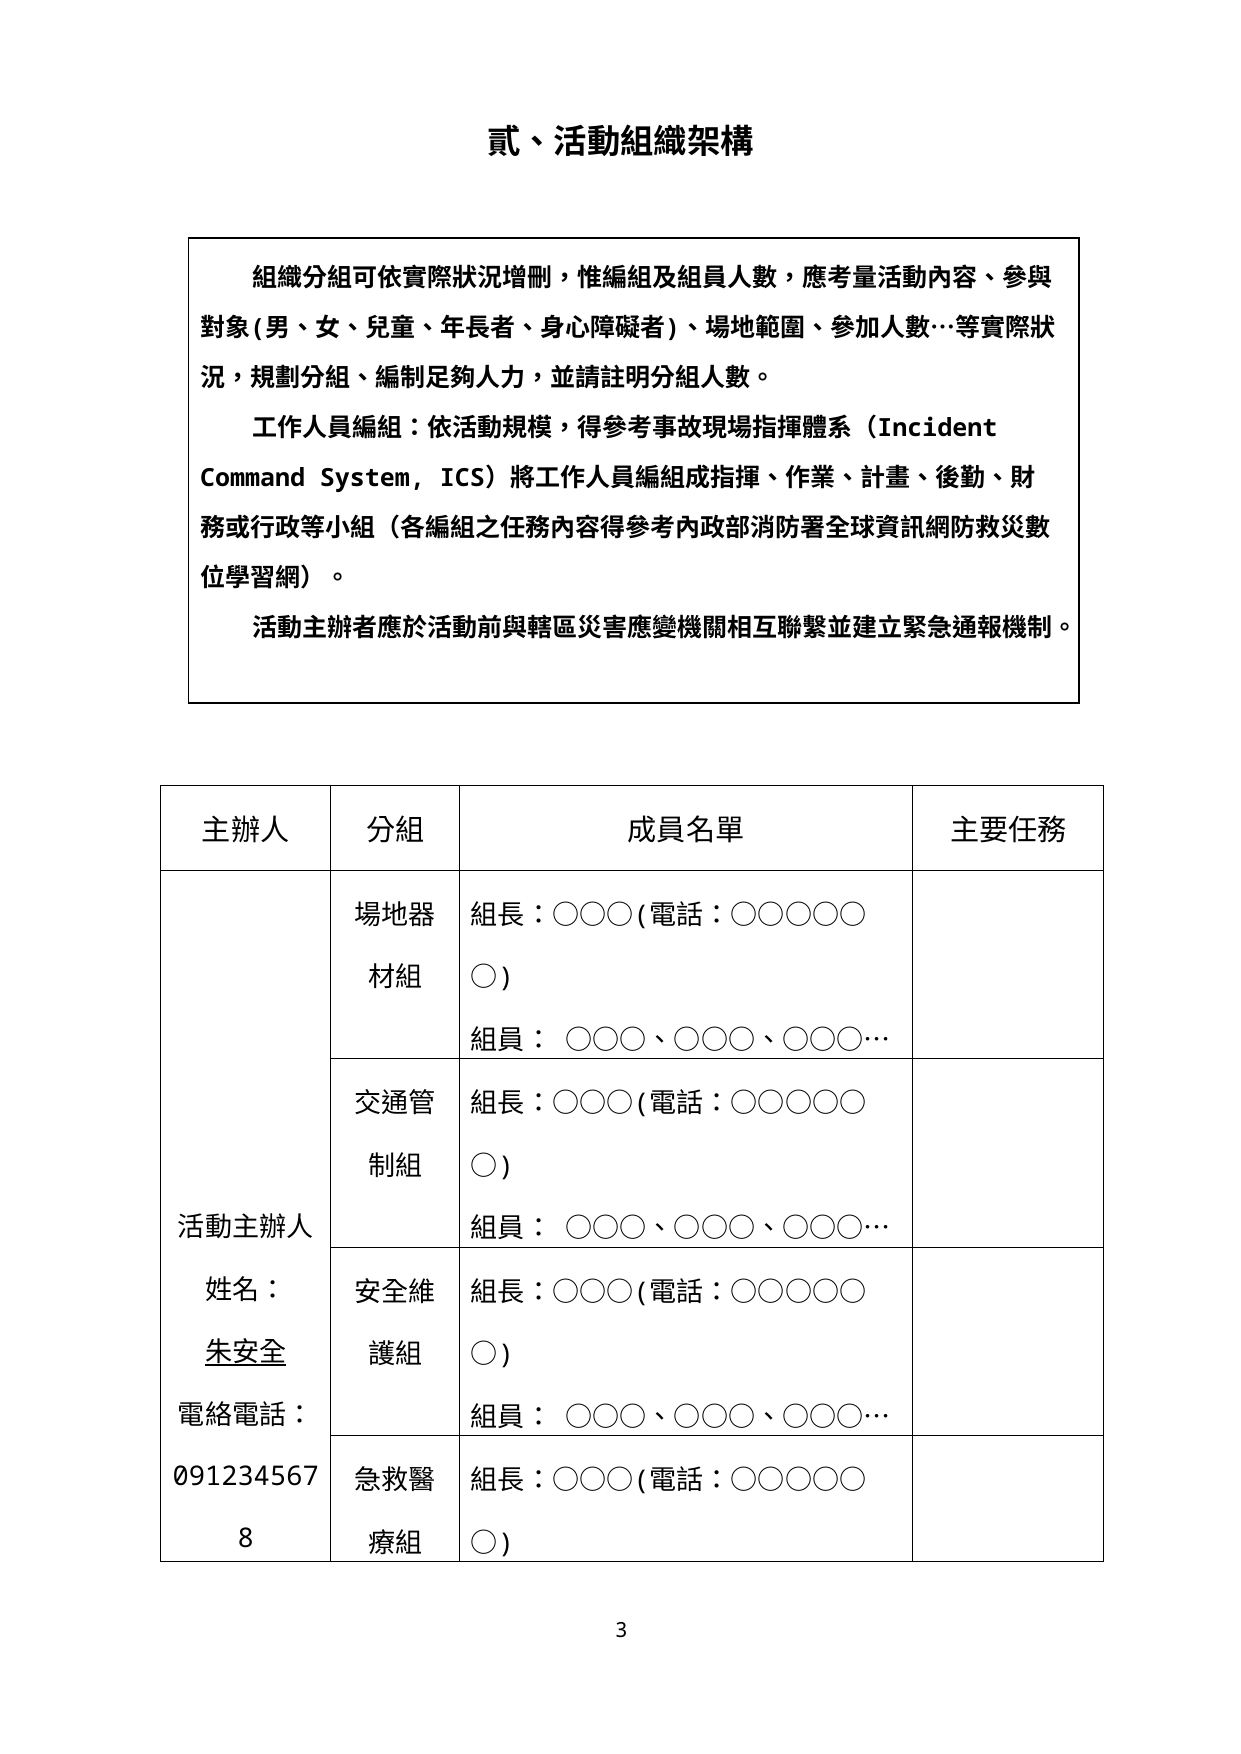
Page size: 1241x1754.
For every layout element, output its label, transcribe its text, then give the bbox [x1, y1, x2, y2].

table_cell [913, 1436, 1103, 1561]
table_cell 活動主辦人姓名： 朱安全 電絡電話： 0912345678 [161, 871, 330, 1561]
table_cell 組長：○○○(電話：○○○○○○) 組員： ○○○、○○○、○○○… [460, 1248, 912, 1435]
table_cell [913, 1059, 1103, 1247]
table_cell 安全維護組 [331, 1248, 459, 1435]
table_cell 組長：○○○(電話：○○○○○○) [460, 1436, 912, 1561]
table_header 主要任務 [913, 786, 1103, 869]
table_cell [913, 871, 1103, 1058]
table_cell 組長：○○○(電話：○○○○○○) 組員： ○○○、○○○、○○○… [460, 1059, 912, 1247]
table_cell 急救醫療組 [331, 1436, 459, 1561]
table_cell 組長：○○○(電話：○○○○○○) 組員： ○○○、○○○、○○○… [460, 871, 912, 1058]
text 貳、活動組織架構 [148, 97, 1093, 160]
table_cell [913, 1248, 1103, 1435]
table_cell 場地器材組 [331, 871, 459, 1058]
text 組織分組可依實際狀況增刪，惟編組及組員人數，應考量活動內容、參與對象(男、女、兒童、年長者、身心障礙者)、場地範圍、參加人數…等實際狀況，規劃分組、編制足夠人力，並請註明分組人數。 [200, 246, 1057, 396]
table_header 分組 [331, 786, 459, 869]
text 活動主辦者應於活動前與轄區災害應變機關相互聯繫並建立緊急通報機制。 [200, 596, 1057, 646]
table_header 成員名單 [460, 786, 912, 869]
table_header 主辦人 [161, 786, 330, 869]
table_cell 交通管制組 [331, 1059, 459, 1247]
text 工作人員編組：依活動規模，得參考事故現場指揮體系（Incident Command System, ICS）將工作人員編組成指揮、作業、計畫、後勤、財務或行政等小組（各編組之任務內容得參考內政部消防署全球資訊網防救災數位學習網）。 [200, 396, 1057, 596]
